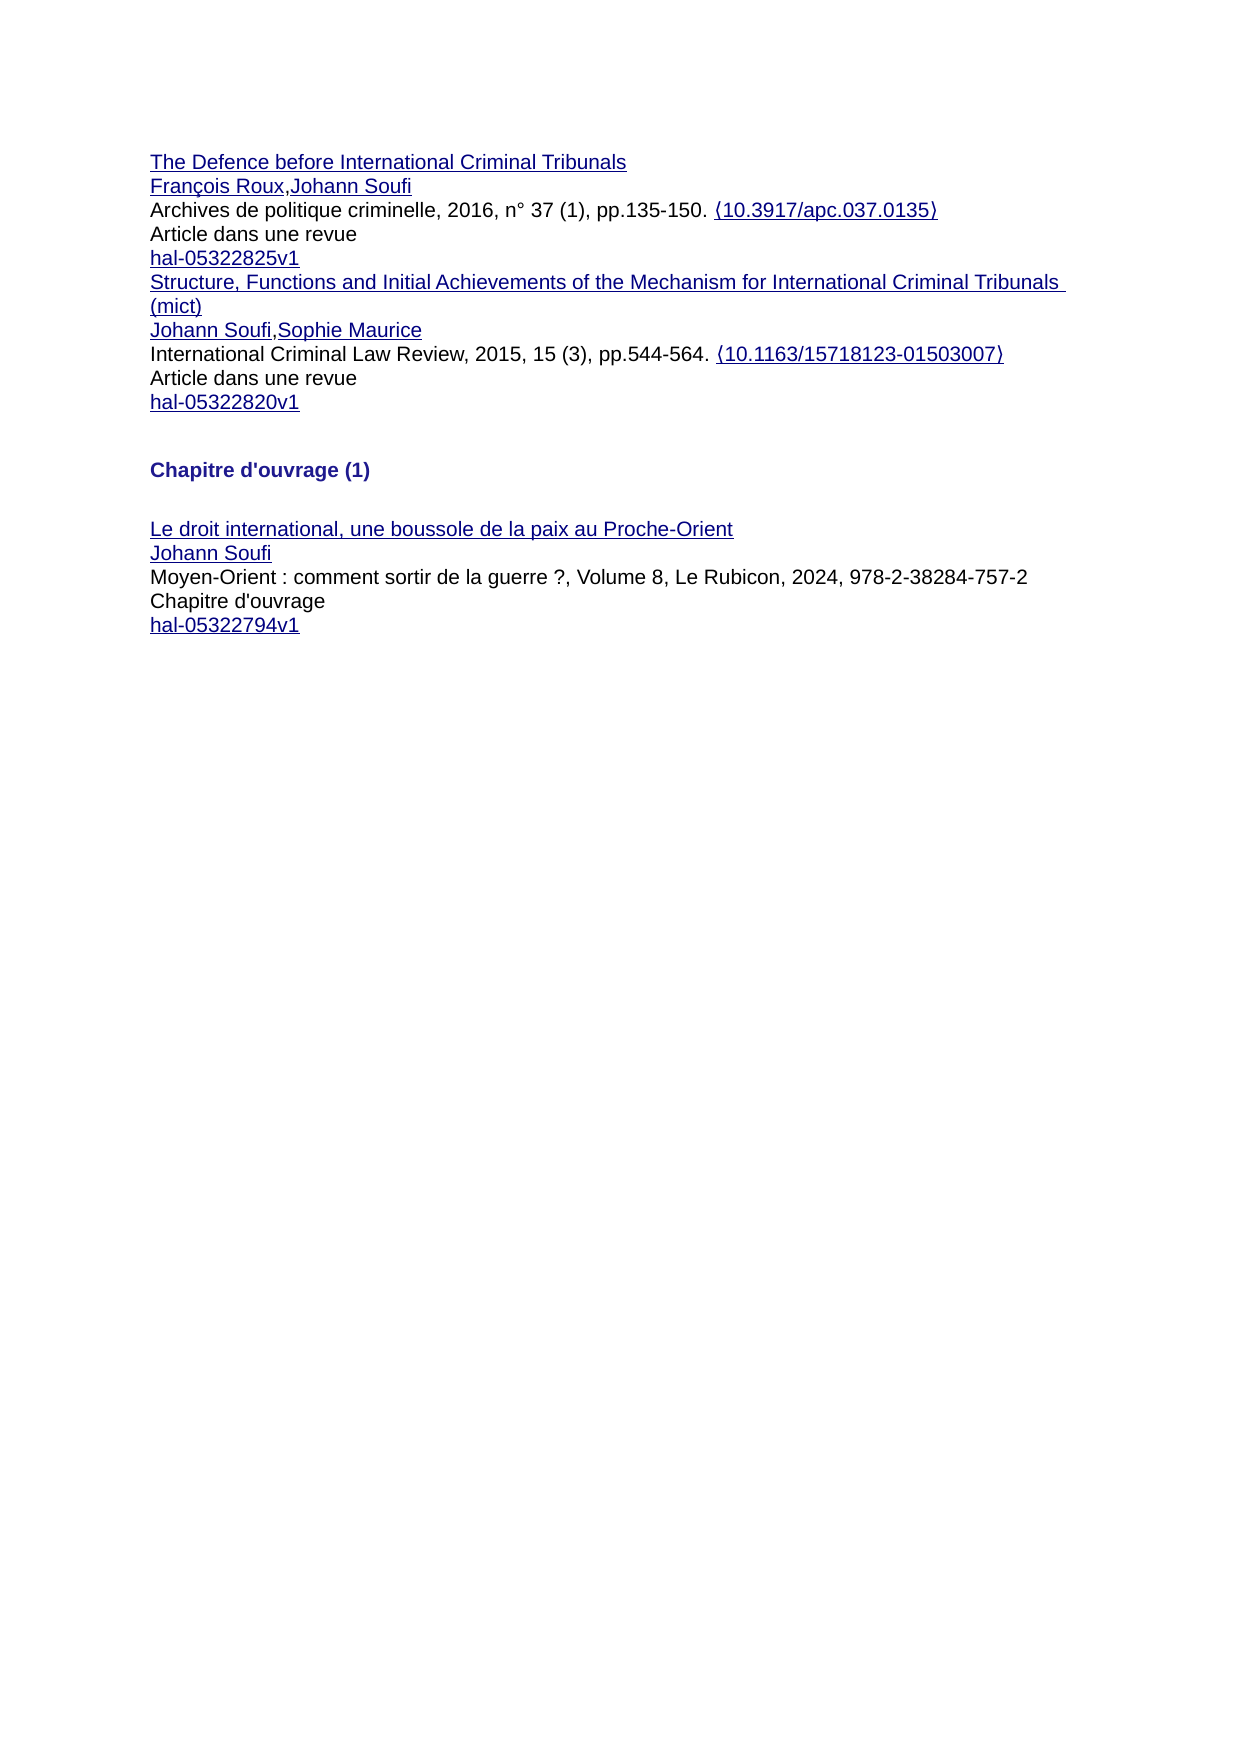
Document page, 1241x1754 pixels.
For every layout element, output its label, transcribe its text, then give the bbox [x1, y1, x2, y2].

table_header Le droit international, une boussole de la paix au Proche-Orient Johann Soufi Moyen-Orient : comment sortir de la guerre ?, Volume 8, Le Rubicon, 2024, 978-2-38284-757-2 Chapitre d'ouvrage hal-05322794v1 [150, 517, 1090, 636]
subtitle Chapitre d'ouvrage (1) [150, 458, 1090, 482]
table_cell The Defence before International Criminal Tribunals François Roux,Johann Soufi Archives de politique criminelle, 2016, n° 37 (1), pp.135-150. ⟨10.3917/apc.037.0135⟩ Article dans une revue hal-05322825v1 [150, 150, 1090, 270]
table_cell Structure, Functions and Initial Achievements of the Mechanism for International Criminal Tribunals (mict) Johann Soufi,Sophie Maurice International Criminal Law Review, 2015, 15 (3), pp.544-564. ⟨10.1163/15718123-01503007⟩ Article dans une revue hal-05322820v1 [150, 270, 1090, 413]
